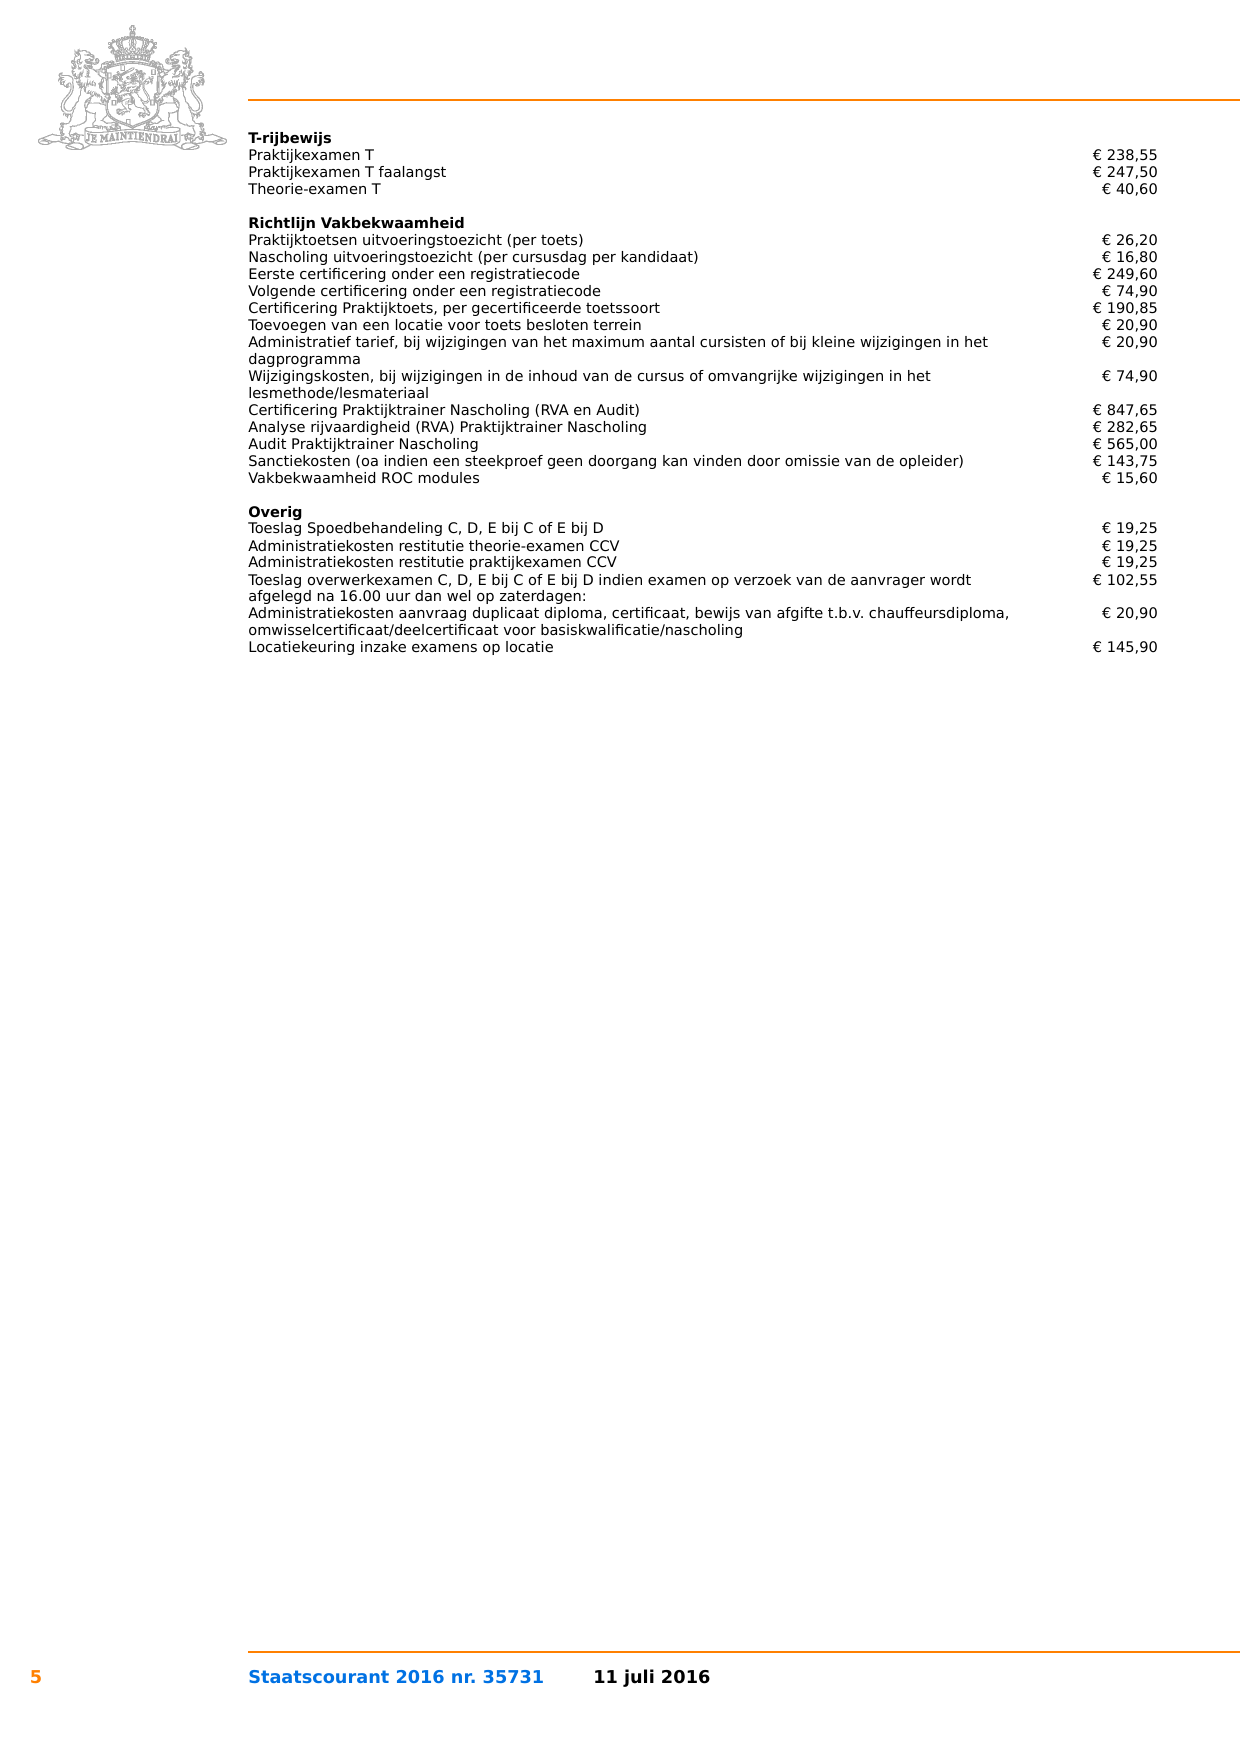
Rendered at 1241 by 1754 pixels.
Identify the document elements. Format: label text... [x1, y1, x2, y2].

table_cell € 565,00 [1034, 436, 1163, 452]
table_cell Vakbekwaamheid ROC modules [248, 470, 1034, 486]
table_cell € 19,25 [1034, 520, 1163, 537]
table_cell Overig [248, 504, 1034, 520]
table_cell € 102,55 [1034, 571, 1163, 605]
table_cell Analyse rijvaardigheid (RVA) Praktijktrainer Nascholing [248, 419, 1034, 436]
table_cell € 20,90 [1034, 317, 1163, 334]
table_cell Nascholing uitvoeringstoezicht (per cursusdag per kandidaat) [248, 249, 1034, 266]
table_cell € 19,25 [1034, 538, 1163, 554]
table_cell Administratiekosten aanvraag duplicaat diploma, certificaat, bewijs van afgifte t.b.v. chauffeursdiploma, omwisselcertificaat/deelcertificaat voor basiskwalificatie/nascholing [248, 605, 1034, 639]
table_cell [1034, 130, 1163, 147]
table_cell Locatiekeuring inzake examens op locatie [248, 639, 1034, 656]
table_cell € 20,90 [1034, 334, 1163, 368]
table_cell € 847,65 [1034, 402, 1163, 418]
table_cell € 238,55 [1034, 147, 1163, 164]
table_cell Toeslag overwerkexamen C, D, E bij C of E bij D indien examen op verzoek van de aanvrager wordt afgelegd na 16.00 uur dan wel op zaterdagen: [248, 571, 1034, 605]
table_cell T-rijbewijs [248, 130, 1034, 147]
table_cell Sanctiekosten (oa indien een steekproef geen doorgang kan vinden door omissie van de opleider) [248, 453, 1034, 469]
table_cell Richtlijn Vakbekwaamheid [248, 215, 1034, 232]
table_cell Volgende certificering onder een registratiecode [248, 283, 1034, 300]
table_cell Praktijktoetsen uitvoeringstoezicht (per toets) [248, 232, 1034, 249]
table_cell € 15,60 [1034, 470, 1163, 486]
table_cell [1034, 198, 1163, 215]
table_cell € 190,85 [1034, 300, 1163, 317]
table_cell Praktijkexamen T [248, 147, 1034, 164]
table_cell Praktijkexamen T faalangst [248, 164, 1034, 181]
table_cell Audit Praktijktrainer Nascholing [248, 436, 1034, 452]
table_cell € 74,90 [1034, 283, 1163, 300]
table_cell [248, 486, 1034, 503]
table_cell Theorie-examen T [248, 181, 1034, 198]
table_cell Administratiekosten restitutie praktijkexamen CCV [248, 554, 1034, 571]
table_cell € 19,25 [1034, 554, 1163, 571]
table_cell € 26,20 [1034, 232, 1163, 249]
table_cell € 247,50 [1034, 164, 1163, 181]
table_cell Certificering Praktijktoets, per gecertificeerde toetssoort [248, 300, 1034, 317]
table_cell € 145,90 [1034, 639, 1163, 656]
table_cell [1034, 486, 1163, 503]
table_cell € 40,60 [1034, 181, 1163, 198]
table_cell [248, 198, 1034, 215]
table_cell Toevoegen van een locatie voor toets besloten terrein [248, 317, 1034, 334]
table_cell € 143,75 [1034, 453, 1163, 469]
table_cell Toeslag Spoedbehandeling C, D, E bij C of E bij D [248, 520, 1034, 537]
table_cell € 282,65 [1034, 419, 1163, 436]
table_cell Administratief tarief, bij wijzigingen van het maximum aantal cursisten of bij kleine wijzigingen in het dagprogramma [248, 334, 1034, 368]
table_cell € 20,90 [1034, 605, 1163, 639]
picture [38, 25, 227, 150]
table_cell Certificering Praktijktrainer Nascholing (RVA en Audit) [248, 402, 1034, 418]
table_cell Eerste certificering onder een registratiecode [248, 266, 1034, 283]
table_cell [1034, 215, 1163, 232]
table_cell € 16,80 [1034, 249, 1163, 266]
table_cell Administratiekosten restitutie theorie-examen CCV [248, 538, 1034, 554]
table_cell € 249,60 [1034, 266, 1163, 283]
table_cell Wijzigingskosten, bij wijzigingen in de inhoud van de cursus of omvangrijke wijzigingen in het lesmethode/lesmateriaal [248, 368, 1034, 402]
table_cell [1034, 504, 1163, 520]
table_cell € 74,90 [1034, 368, 1163, 402]
